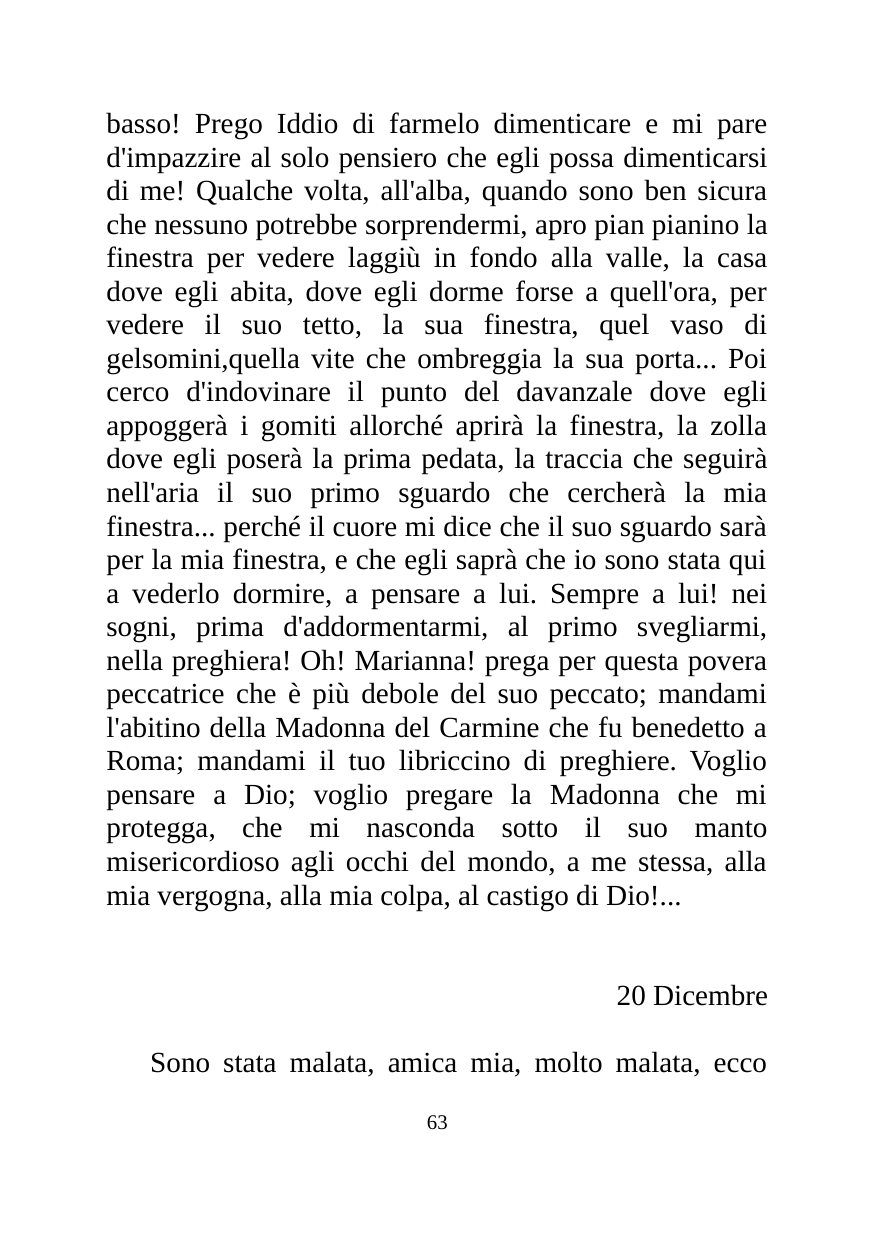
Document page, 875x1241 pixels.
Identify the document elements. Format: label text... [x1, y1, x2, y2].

text basso! Prego Iddio di farmelo dimenticare e mi pare d'impazzire al solo pensiero che egli possa dimenticarsi di me! Qualche volta, all'alba, quando sono ben sicura che nessuno potrebbe sorprendermi, apro pian pianino la finestra per vedere laggiù in fondo alla valle, la casa dove egli abita, dove egli dorme forse a quell'ora, per vedere il suo tetto, la sua finestra, quel vaso di gelsomini,quella vite che ombreggia la sua porta... Poi cerco d'indovinare il punto del davanzale dove egli appoggerà i gomiti allorché aprirà la finestra, la zolla dove egli poserà la prima pedata, la traccia che seguirà nell'aria il suo primo sguardo che cercherà la mia finestra... perché il cuore mi dice che il suo sguardo sarà per la mia finestra, e che egli saprà che io sono stata qui a vederlo dormire, a pensare a lui. Sempre a lui! nei sogni, prima d'addormentarmi, al primo svegliarmi, nella preghiera! Oh! Marianna! prega per questa povera peccatrice che è più debole del suo peccato; mandami l'abitino della Madonna del Carmine che fu benedetto a Roma; mandami il tuo libriccino di preghiere. Voglio pensare a Dio; voglio pregare la Madonna che mi protegga, che mi nasconda sotto il suo manto misericordioso agli occhi del mondo, a me stessa, alla mia vergogna, alla mia colpa, al castigo di Dio!... [106, 106, 768, 911]
text Sono stata malata, amica mia, molto malata, ecco [106, 1045, 768, 1079]
text 20 Dicembre [106, 978, 768, 1012]
